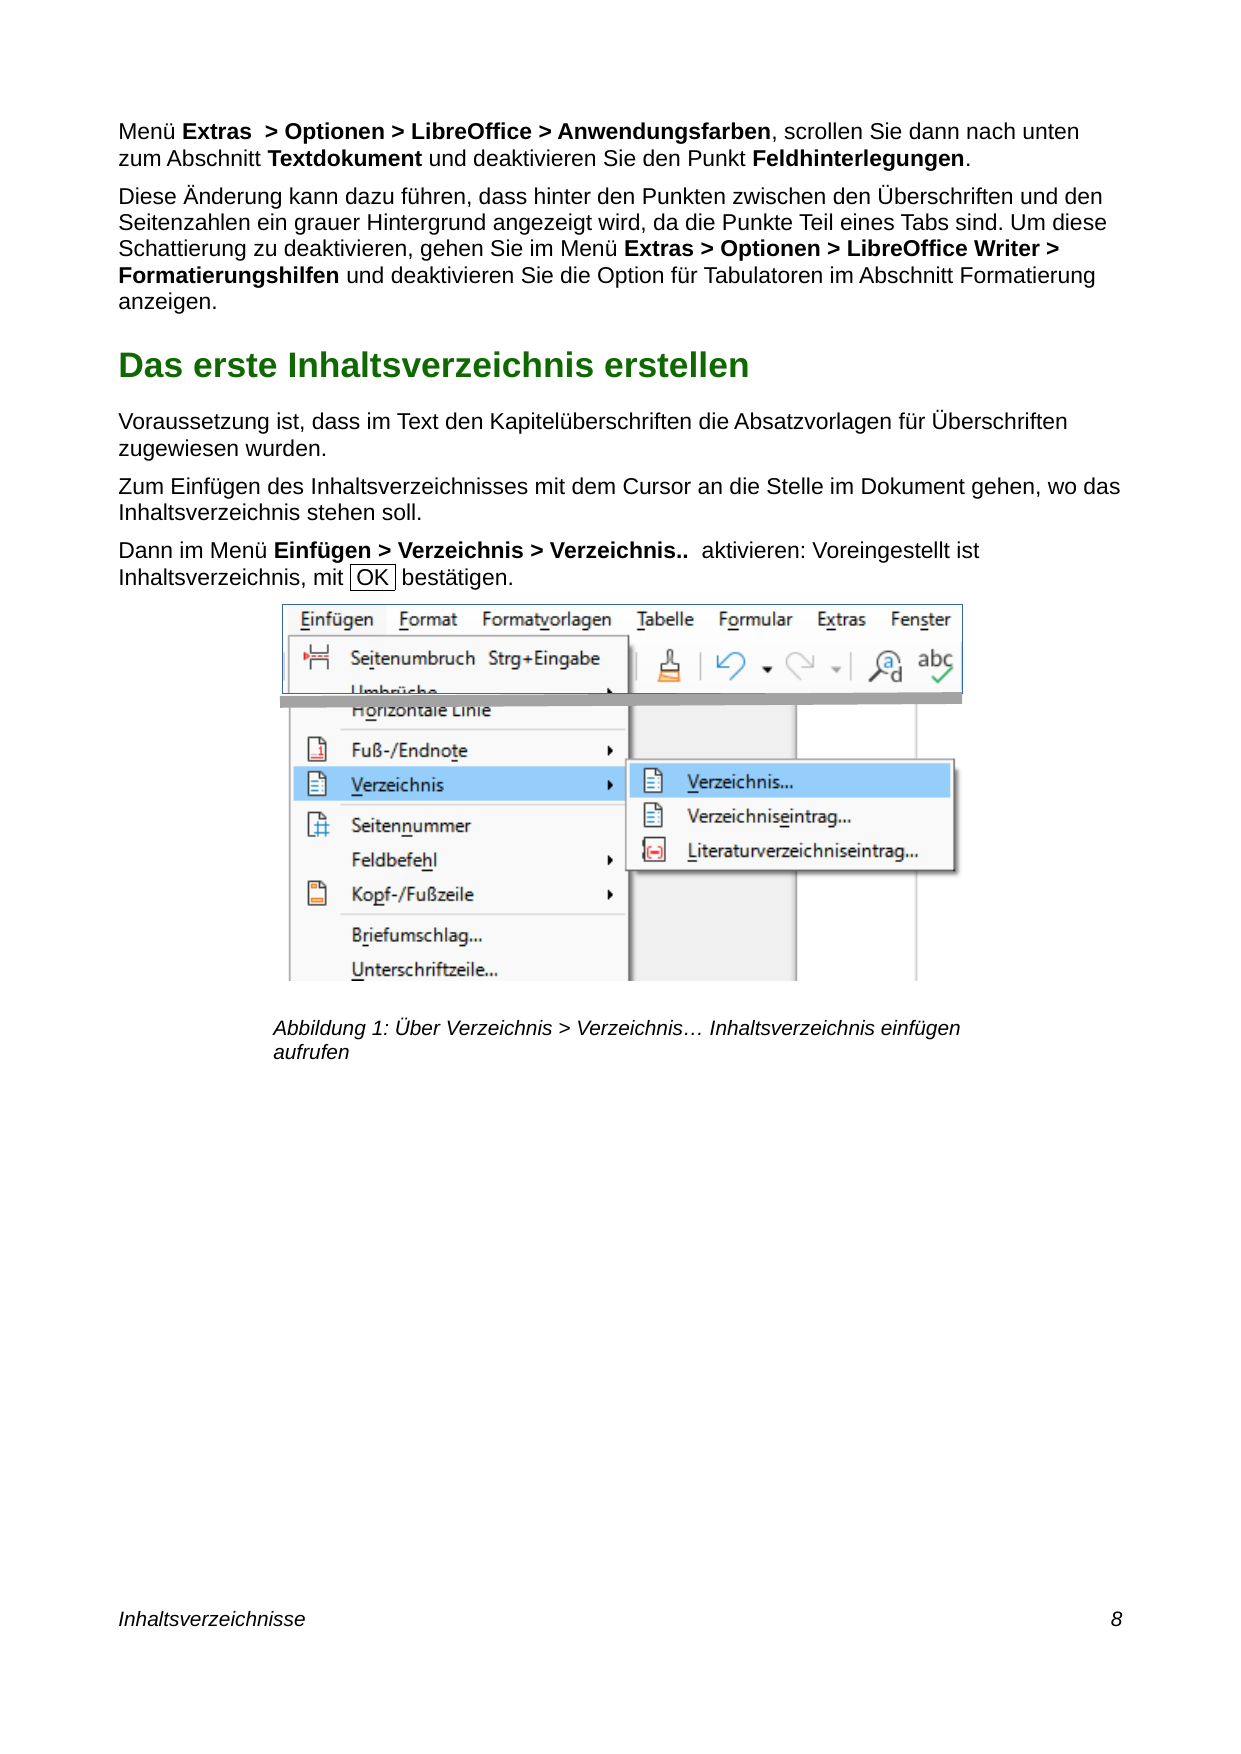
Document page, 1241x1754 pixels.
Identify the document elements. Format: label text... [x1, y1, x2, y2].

text Abbildung 1: Über Verzeichnis > Verzeichnis… Inhaltsverzeichnis einfügen aufrufen [273, 602, 967, 1063]
text Dann im Menü Einfügen > Verzeichnis > Verzeichnis.. aktivieren: Voreingestellt ist Inhaltsverzeichnis, mit OK bestätigen. [118, 537, 1122, 590]
text Voraussetzung ist, dass im Text den Kapitelüberschriften die Absatzvorlagen für Überschriften zugewiesen wurden. [118, 408, 1122, 461]
text Diese Änderung kann dazu führen, dass hinter den Punkten zwischen den Überschriften und den Seitenzahlen ein grauer Hintergrund angezeigt wird, da die Punkte Teil eines Tabs sind. Um diese Schattierung zu deaktivieren, gehen Sie im Menü Extras > Optionen > LibreOffice Writer > Formatierungshilfen und deaktivieren Sie die Option für Tabulatoren im Abschnitt Formatierung anzeigen. [118, 183, 1122, 314]
text Menü Extras > Optionen > LibreOffice > Anwendungsfarben, scrollen Sie dann nach unten zum Abschnitt Textdokument und deaktivieren Sie den Punkt Feldhinterlegungen. [118, 118, 1122, 171]
subtitle Das erste Inhaltsverzeichnis erstellen [118, 344, 1122, 384]
text Zum Einfügen des Inhaltsverzeichnisses mit dem Cursor an die Stelle im Dokument gehen, wo das Inhaltsverzeichnis stehen soll. [118, 473, 1122, 525]
picture [283, 704, 963, 909]
